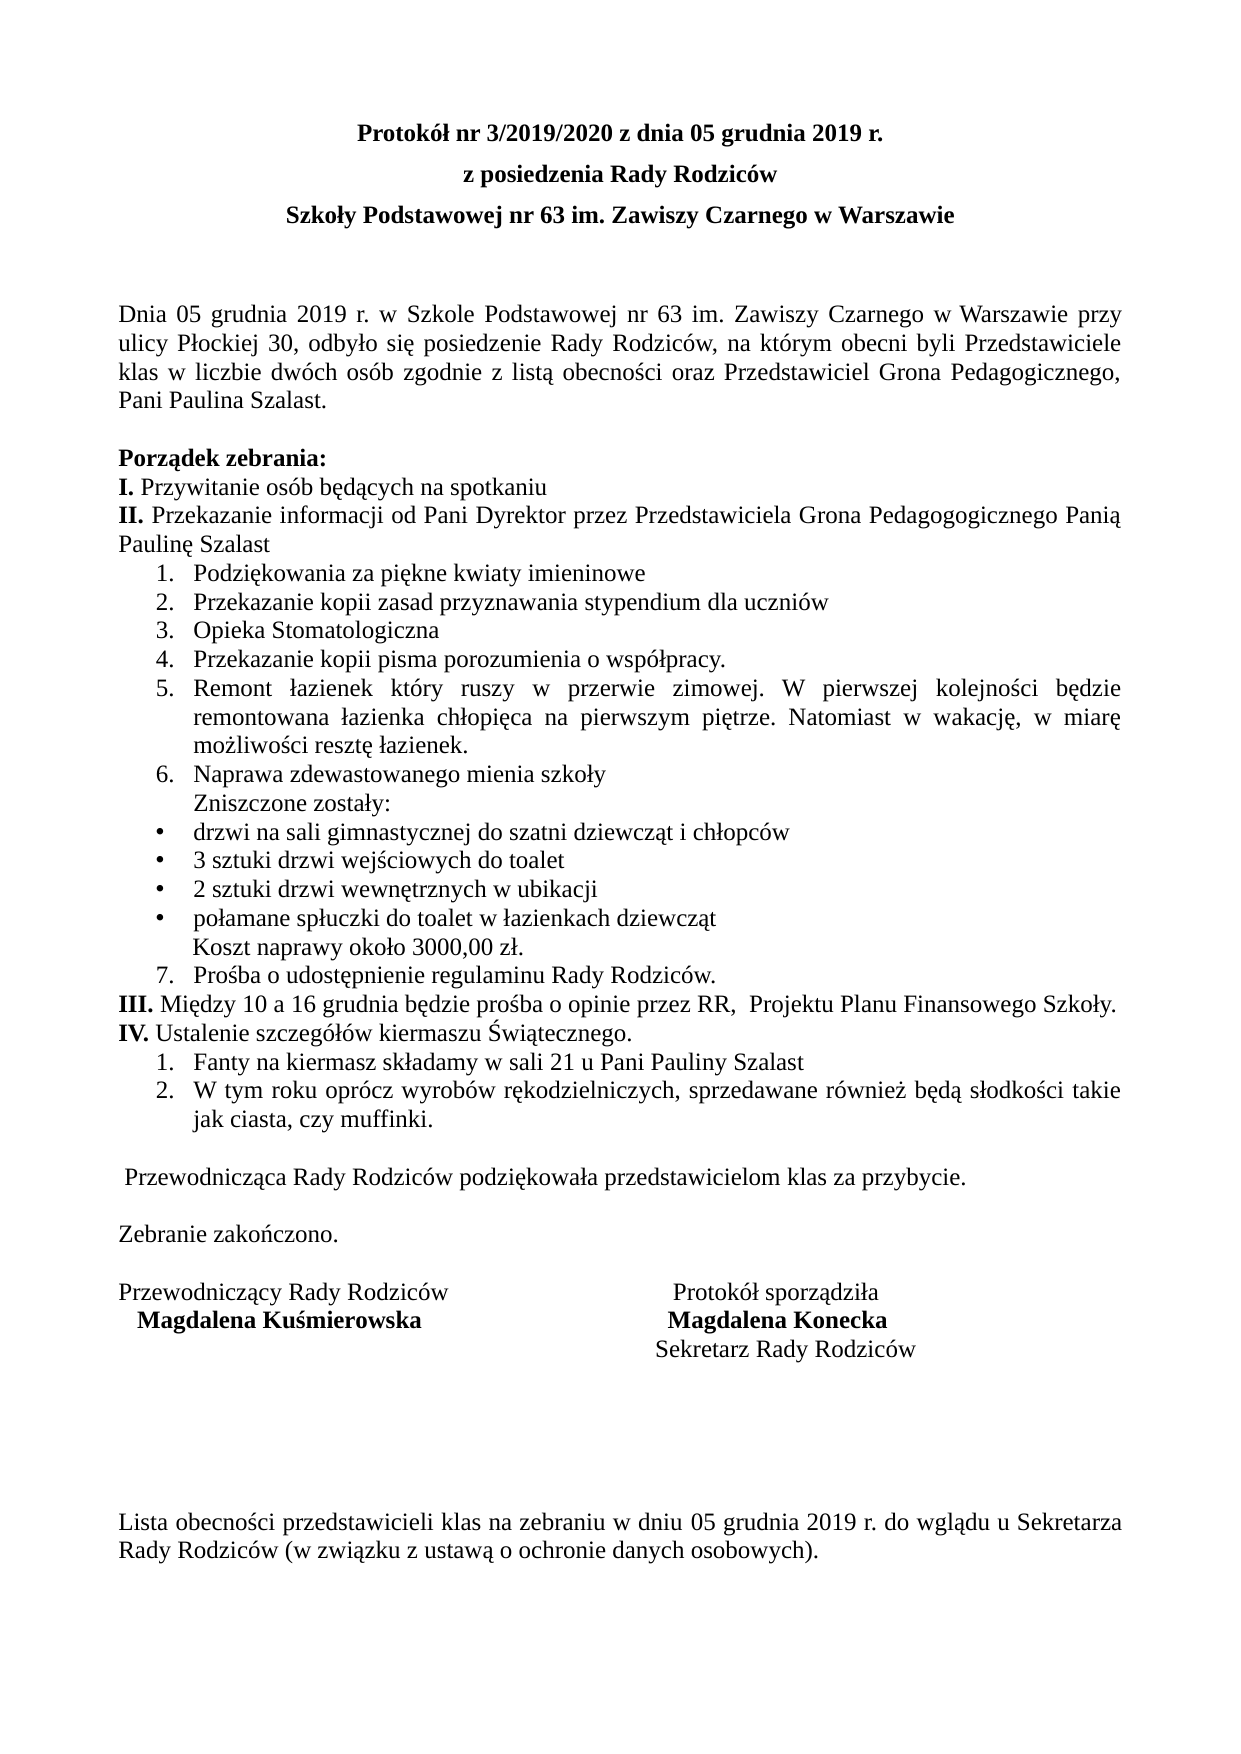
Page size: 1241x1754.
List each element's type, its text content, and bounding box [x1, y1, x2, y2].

text Dnia 05 grudnia 2019 r. w Szkole Podstawowej nr 63 im. Zawiszy Czarnego w Warszawie przy ulicy Płockiej 30, odbyło się posiedzenie Rady Rodziców, na którym obecni byli Przedstawiciele klas w liczbie dwóch osób zgodnie z listą obecności oraz Przedstawiciel Grona Pedagogicznego, Pani Paulina Szalast. [118, 299, 1122, 414]
text I. Przywitanie osób będących na spotkaniu [118, 472, 1122, 501]
list Zniszczone zostały: [156, 788, 1122, 817]
list Podziękowania za piękne kwiaty imieninowe [156, 558, 1122, 587]
text z posiedzenia Rady Rodziców [118, 159, 1122, 188]
list połamane spłuczki do toalet w łazienkach dziewcząt [156, 903, 1122, 932]
list Naprawa zdewastowanego mienia szkoły [156, 759, 1122, 788]
text Szkoły Podstawowej nr 63 im. Zawiszy Czarnego w Warszawie [118, 201, 1122, 229]
list Przewodniczący Rady Rodziców Protokół sporządziła [83, 1277, 1122, 1306]
list Przekazanie kopii pisma porozumienia o współpracy. [156, 644, 1122, 673]
list Zebranie zakończono. [83, 1219, 1122, 1248]
list Sekretarz Rady Rodziców [156, 1334, 1122, 1363]
list drzwi na sali gimnastycznej do szatni dziewcząt i chłopców [156, 817, 1122, 846]
text Porządek zebrania: [118, 443, 1122, 472]
text IV. Ustalenie szczegółów kiermaszu Świątecznego. [118, 1018, 1122, 1047]
list 3 sztuki drzwi wejściowych do toalet [156, 846, 1122, 874]
list W tym roku oprócz wyrobów rękodzielniczych, sprzedawane również będą słodkości takie jak ciasta, czy muffinki. [156, 1076, 1122, 1133]
text Koszt naprawy około 3000,00 zł. [118, 932, 1122, 961]
list Magdalena Kuśmierowska Magdalena Konecka [83, 1306, 1122, 1334]
list 2 sztuki drzwi wewnętrznych w ubikacji [156, 874, 1122, 903]
list Prośba o udostępnienie regulaminu Rady Rodziców. [156, 961, 1122, 989]
list Fanty na kiermasz składamy w sali 21 u Pani Pauliny Szalast [156, 1047, 1122, 1076]
text Protokół nr 3/2019/2020 z dnia 05 grudnia 2019 r. [118, 118, 1122, 147]
list Przewodnicząca Rady Rodziców podziękowała przedstawicielom klas za przybycie. [89, 1162, 1122, 1191]
list Przekazanie kopii zasad przyznawania stypendium dla uczniów [156, 587, 1122, 616]
list Opieka Stomatologiczna [156, 616, 1122, 644]
text II. Przekazanie informacji od Pani Dyrektor przez Przedstawiciela Grona Pedagogogicznego Panią Paulinę Szalast [118, 501, 1122, 558]
list Remont łazienek który ruszy w przerwie zimowej. W pierwszej kolejności będzie remontowana łazienka chłopięca na pierwszym piętrze. Natomiast w wakację, w miarę możliwości resztę łazienek. [156, 673, 1122, 759]
text Lista obecności przedstawicieli klas na zebraniu w dniu 05 grudnia 2019 r. do wglądu u Sekretarza Rady Rodziców (w związku z ustawą o ochronie danych osobowych). [118, 1507, 1122, 1564]
text III. Między 10 a 16 grudnia będzie prośba o opinie przez RR, Projektu Planu Finansowego Szkoły. [118, 989, 1122, 1018]
